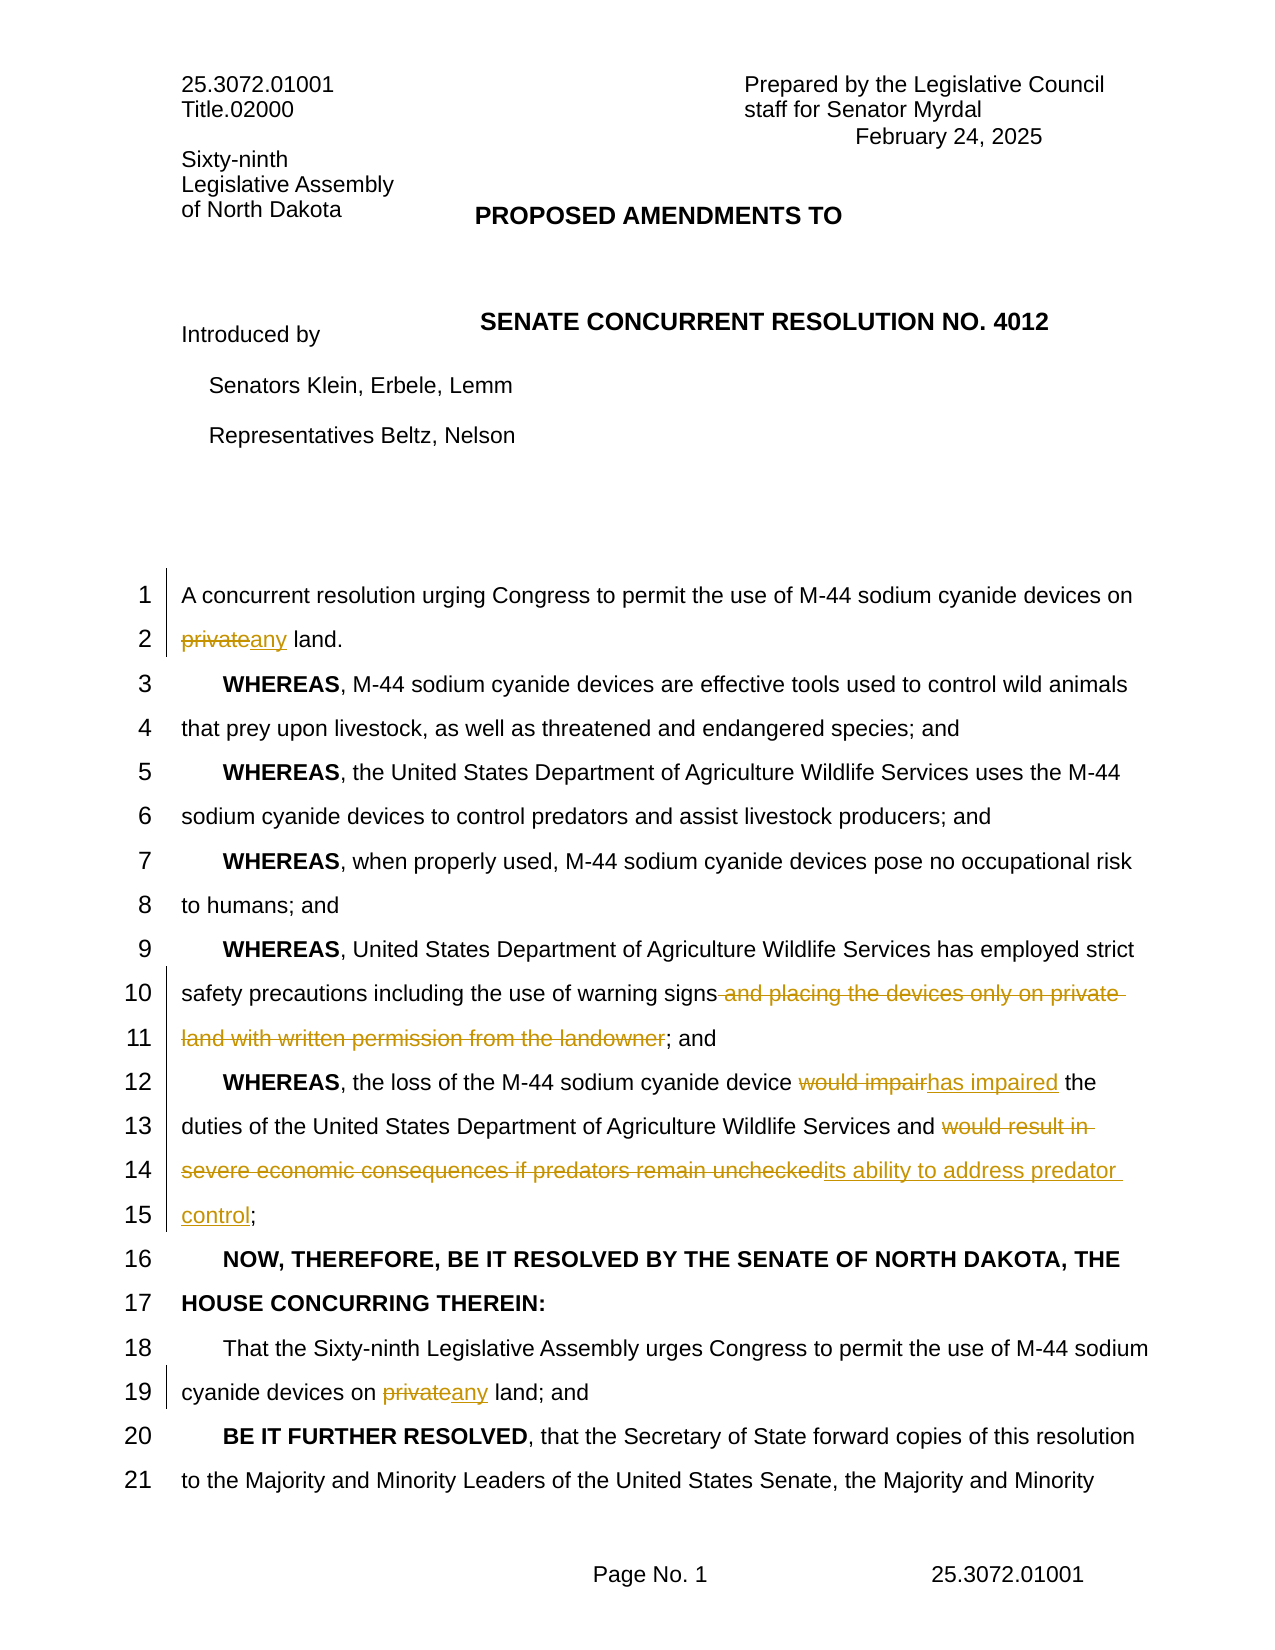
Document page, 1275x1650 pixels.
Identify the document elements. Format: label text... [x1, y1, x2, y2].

text Introduced by [181, 323, 1154, 348]
text BE IT FURTHER RESOLVED, that the Secretary of State forward copies of this resolution to the Majority and Minority Leaders of the United States Senate, the Majority and Minority [181, 1409, 1154, 1498]
text of North Dakota [181, 198, 1154, 223]
text That the Sixty-ninth Legislative Assembly urges Congress to permit the use of M-44 sodium cyanide devices on any land; and [181, 1321, 1154, 1409]
table_header Prepared by the Legislative Council staff for Senator Myrdal [744, 73, 1153, 123]
title PROPOSED AMENDMENTS TO [474, 201, 861, 229]
table_cell February 24, 2025 [744, 123, 1153, 173]
text Legislative Assembly [181, 173, 1154, 198]
table_cell Sixty-ninth [181, 123, 744, 173]
text Representatives Beltz, Nelson [208, 425, 1154, 448]
title Senate Concurrent Resolution NO. 4012 [480, 306, 1049, 335]
text WHEREAS, when properly used, M‑44 sodium cyanide devices pose no occupational risk to humans; and [181, 834, 1154, 922]
title A concurrent resolution urging Congress to permit the use of M‑44 sodium cyanide devices on any land. [181, 568, 1154, 657]
table_header 25.3072.01001 Title.02000 [181, 73, 744, 123]
text WHEREAS, M‑44 sodium cyanide devices are effective tools used to control wild animals that prey upon livestock, as well as threatened and endangered species; and [181, 657, 1154, 745]
text WHEREAS, the loss of the M‑44 sodium cyanide device has impaired the duties of the United States Department of Agriculture Wildlife Services and its ability to address predator control; [181, 1055, 1154, 1232]
text Senators Klein, Erbele, Lemm [208, 375, 1154, 398]
text WHEREAS, United States Department of Agriculture Wildlife Services has employed strict safety precautions including the use of warning signs; and [181, 922, 1154, 1055]
text WHEREAS, the United States Department of Agriculture Wildlife Services uses the M‑44 sodium cyanide devices to control predators and assist livestock producers; and [181, 745, 1154, 834]
text NOW, THEREFORE, BE IT RESOLVED BY THE SENATE OF NORTH DAKOTA, THE HOUSE CONCURRING THEREIN: [181, 1232, 1154, 1321]
